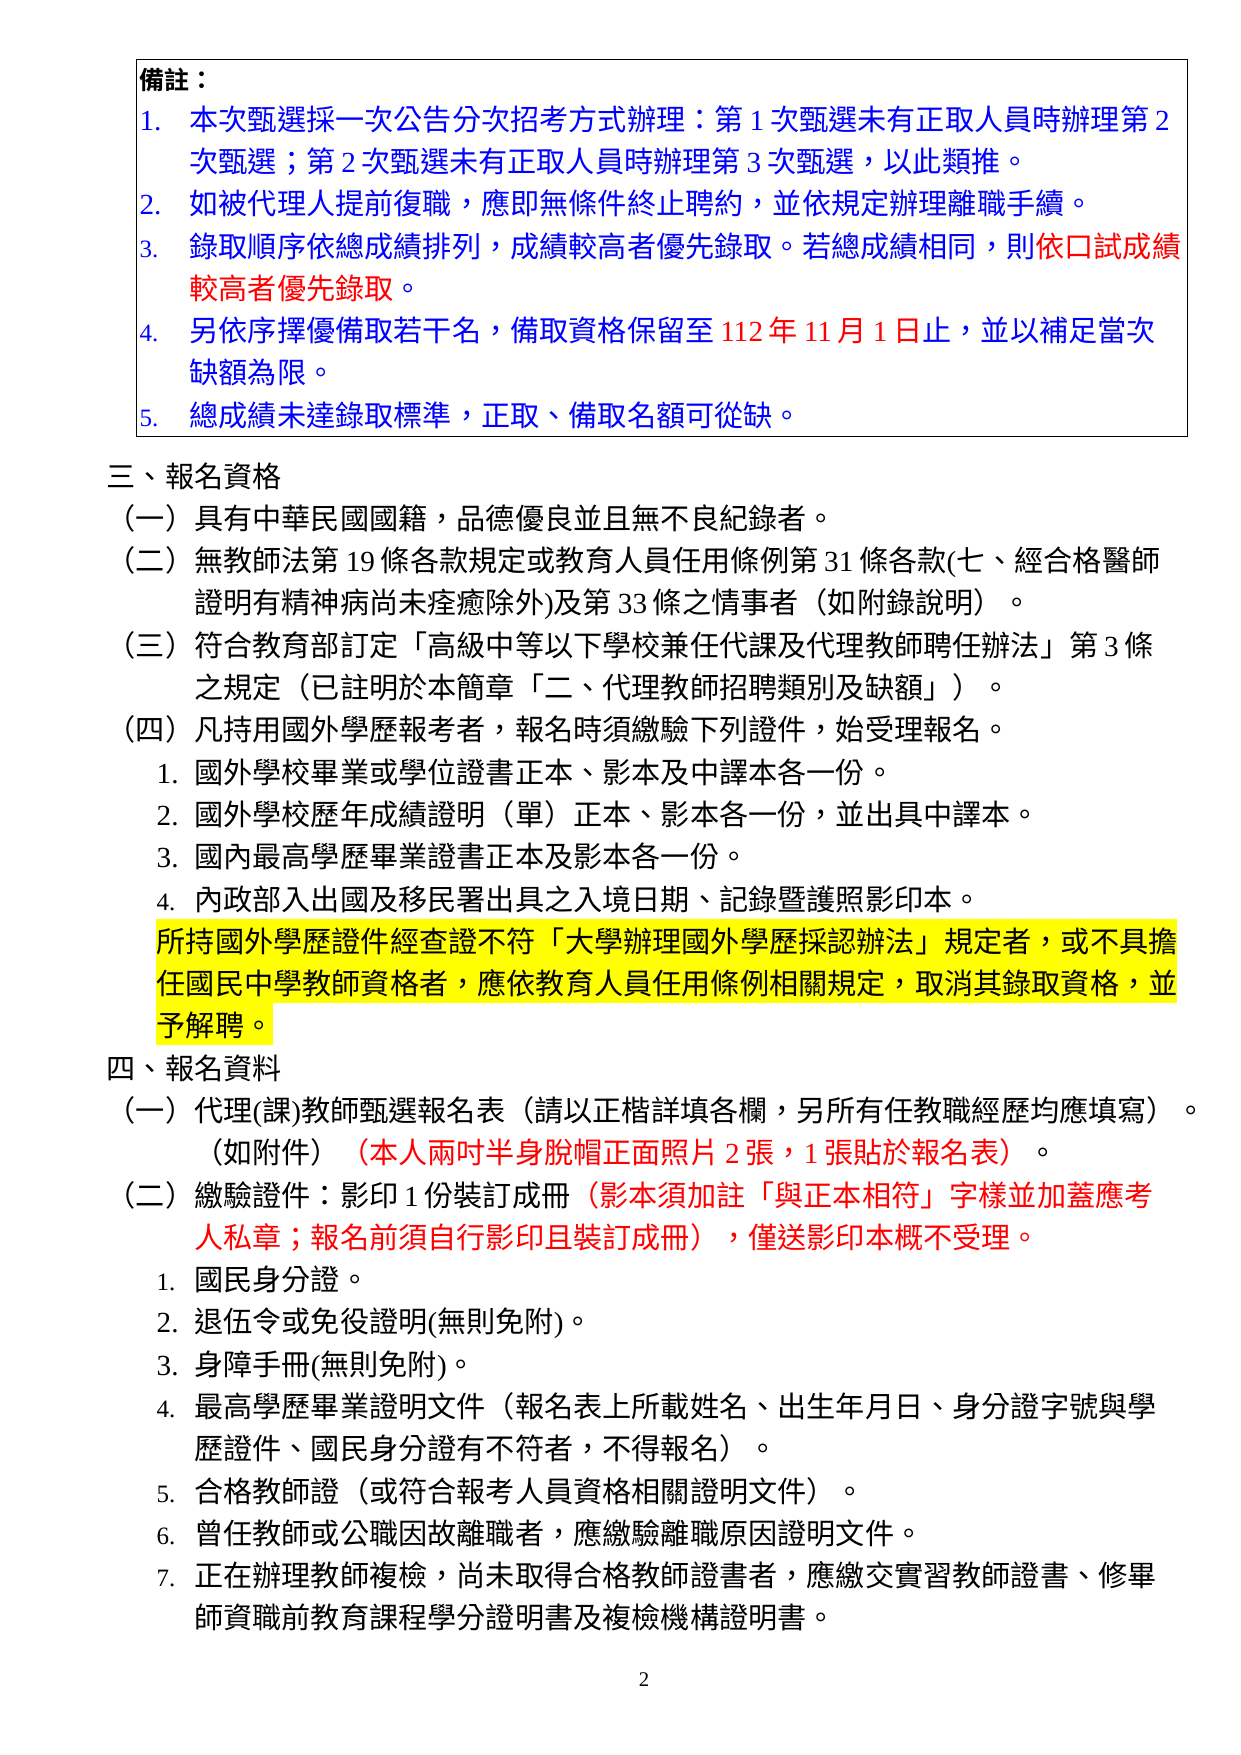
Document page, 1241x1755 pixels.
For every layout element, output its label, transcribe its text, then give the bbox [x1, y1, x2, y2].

list 最高學歷畢業證明文件（報名表上所載姓名、出生年月日、身分證字號與學歷證件、國民身分證有不符者，不得報名）。 [156, 1384, 1181, 1468]
list 國外學校畢業或學位證書正本、影本及中譯本各一份。 [156, 749, 1181, 792]
list 國內最高學歷畢業證書正本及影本各一份。 [156, 834, 1181, 876]
list 合格教師證（或符合報考人員資格相關證明文件）。 [156, 1468, 1181, 1511]
list 身障手冊(無則免附)。 [156, 1341, 1181, 1384]
text （二）繳驗證件：影印1份裝訂成冊（影本須加註「與正本相符」字樣並加蓋應考人私章；報名前須自行影印且裝訂成冊），僅送影印本概不受理。 [106, 1172, 1181, 1257]
list 正在辦理教師複檢，尚未取得合格教師證書者，應繳交實習教師證書、修畢師資職前教育課程學分證明書及複檢機構證明書。 [156, 1553, 1181, 1637]
text （三）符合教育部訂定「高級中等以下學校兼任代課及代理教師聘任辦法」第3條之規定（已註明於本簡章「二、代理教師招聘類別及缺額」）。 [106, 622, 1181, 707]
text （一）具有中華民國國籍，品德優良並且無不良紀錄者。 [106, 496, 1181, 538]
text 四、報名資料 [106, 1045, 1181, 1088]
text （二）無教師法第19條各款規定或教育人員任用條例第31條各款(七、經合格醫師證明有精神病尚未痊癒除外)及第33條之情事者（如附錄說明）。 [106, 538, 1181, 622]
text 所持國外學歷證件經查證不符「大學辦理國外學歷採認辦法」規定者，或不具擔任國民中學教師資格者，應依教育人員任用條例相關規定，取消其錄取資格，並予解聘。 [156, 918, 1181, 1045]
text （一）代理(課)教師甄選報名表（請以正楷詳填各欄，另所有任教職經歷均應填寫）。（如附件）（本人兩吋半身脫帽正面照片2張，1張貼於報名表）。 [106, 1088, 1181, 1172]
text （四）凡持用國外學歷報考者，報名時須繳驗下列證件，始受理報名。 [106, 707, 1181, 749]
list 曾任教師或公職因故離職者，應繳驗離職原因證明文件。 [156, 1511, 1181, 1553]
text 三、報名資格 [106, 453, 1181, 496]
list 內政部入出國及移民署出具之入境日期、記錄暨護照影印本。 [156, 876, 1181, 918]
table_cell 備註： 本次甄選採一次公告分次招考方式辦理：第1次甄選未有正取人員時辦理第2次甄選；第2次甄選未有正取人員時辦理第3次甄選，以此類推。 如被代理人提前復職，應即無條件終止聘約，並依規定辦理離職手續。 錄取順序依總成績排列，成績較高者優先錄取。若總成績相同，則依口試成績較高者優先錄取。 另依序擇優備取若干名，備取資格保留至112年11月1日止，並以補足當次缺額為限。 總成績未達錄取標準，正取、備取名額可從缺。 [137, 60, 1187, 436]
list 國民身分證。 [156, 1257, 1181, 1299]
list 退伍令或免役證明(無則免附)。 [156, 1299, 1181, 1341]
list 國外學校歷年成績證明（單）正本、影本各一份，並出具中譯本。 [156, 792, 1181, 834]
